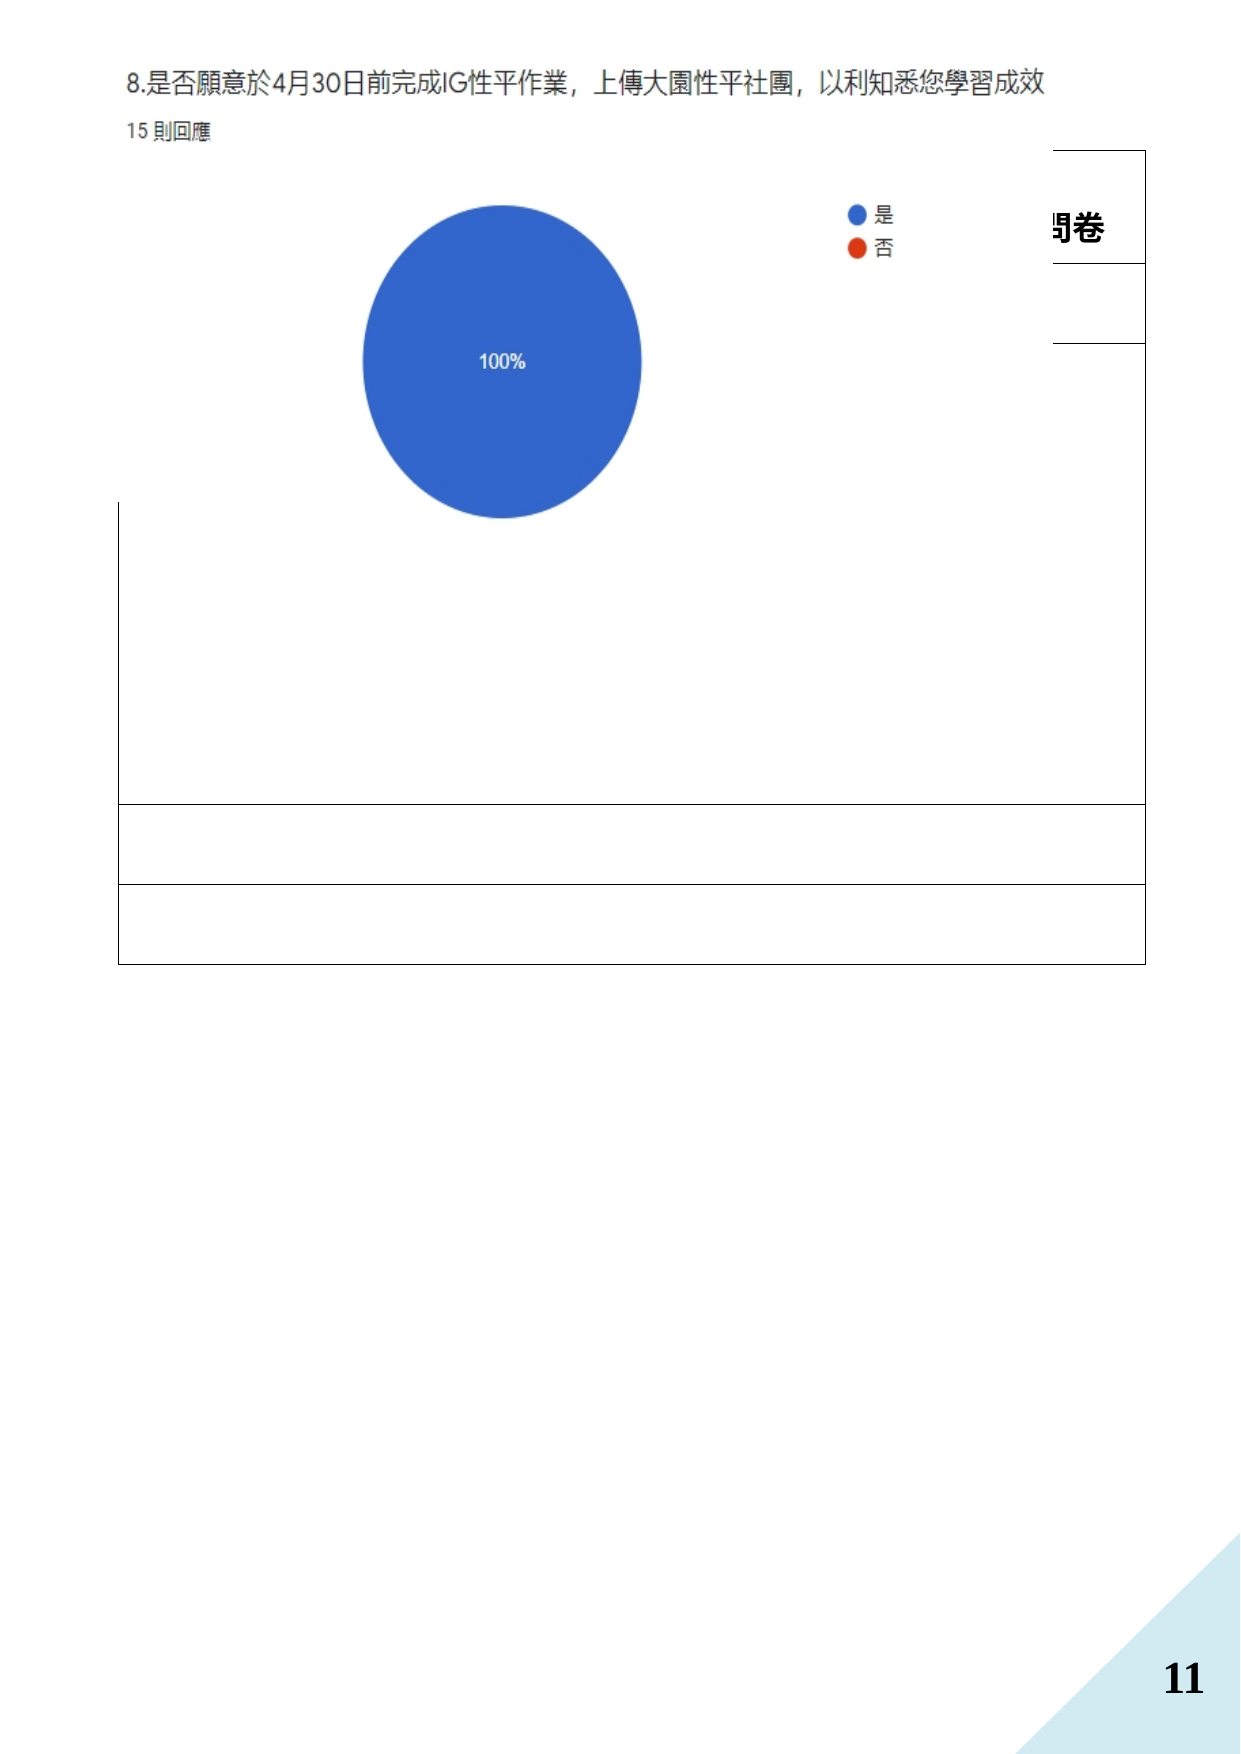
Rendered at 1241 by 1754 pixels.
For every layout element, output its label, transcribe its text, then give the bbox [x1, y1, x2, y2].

table_header 111年性平IG全攻略課程暨性平教材宣導活動節錄電子統計問卷 [1053, 151, 1145, 263]
picture [123, 59, 1052, 543]
table_cell [119, 344, 1145, 803]
table_cell [1053, 264, 1145, 343]
table_cell [119, 885, 1145, 964]
table_cell [119, 805, 1145, 884]
